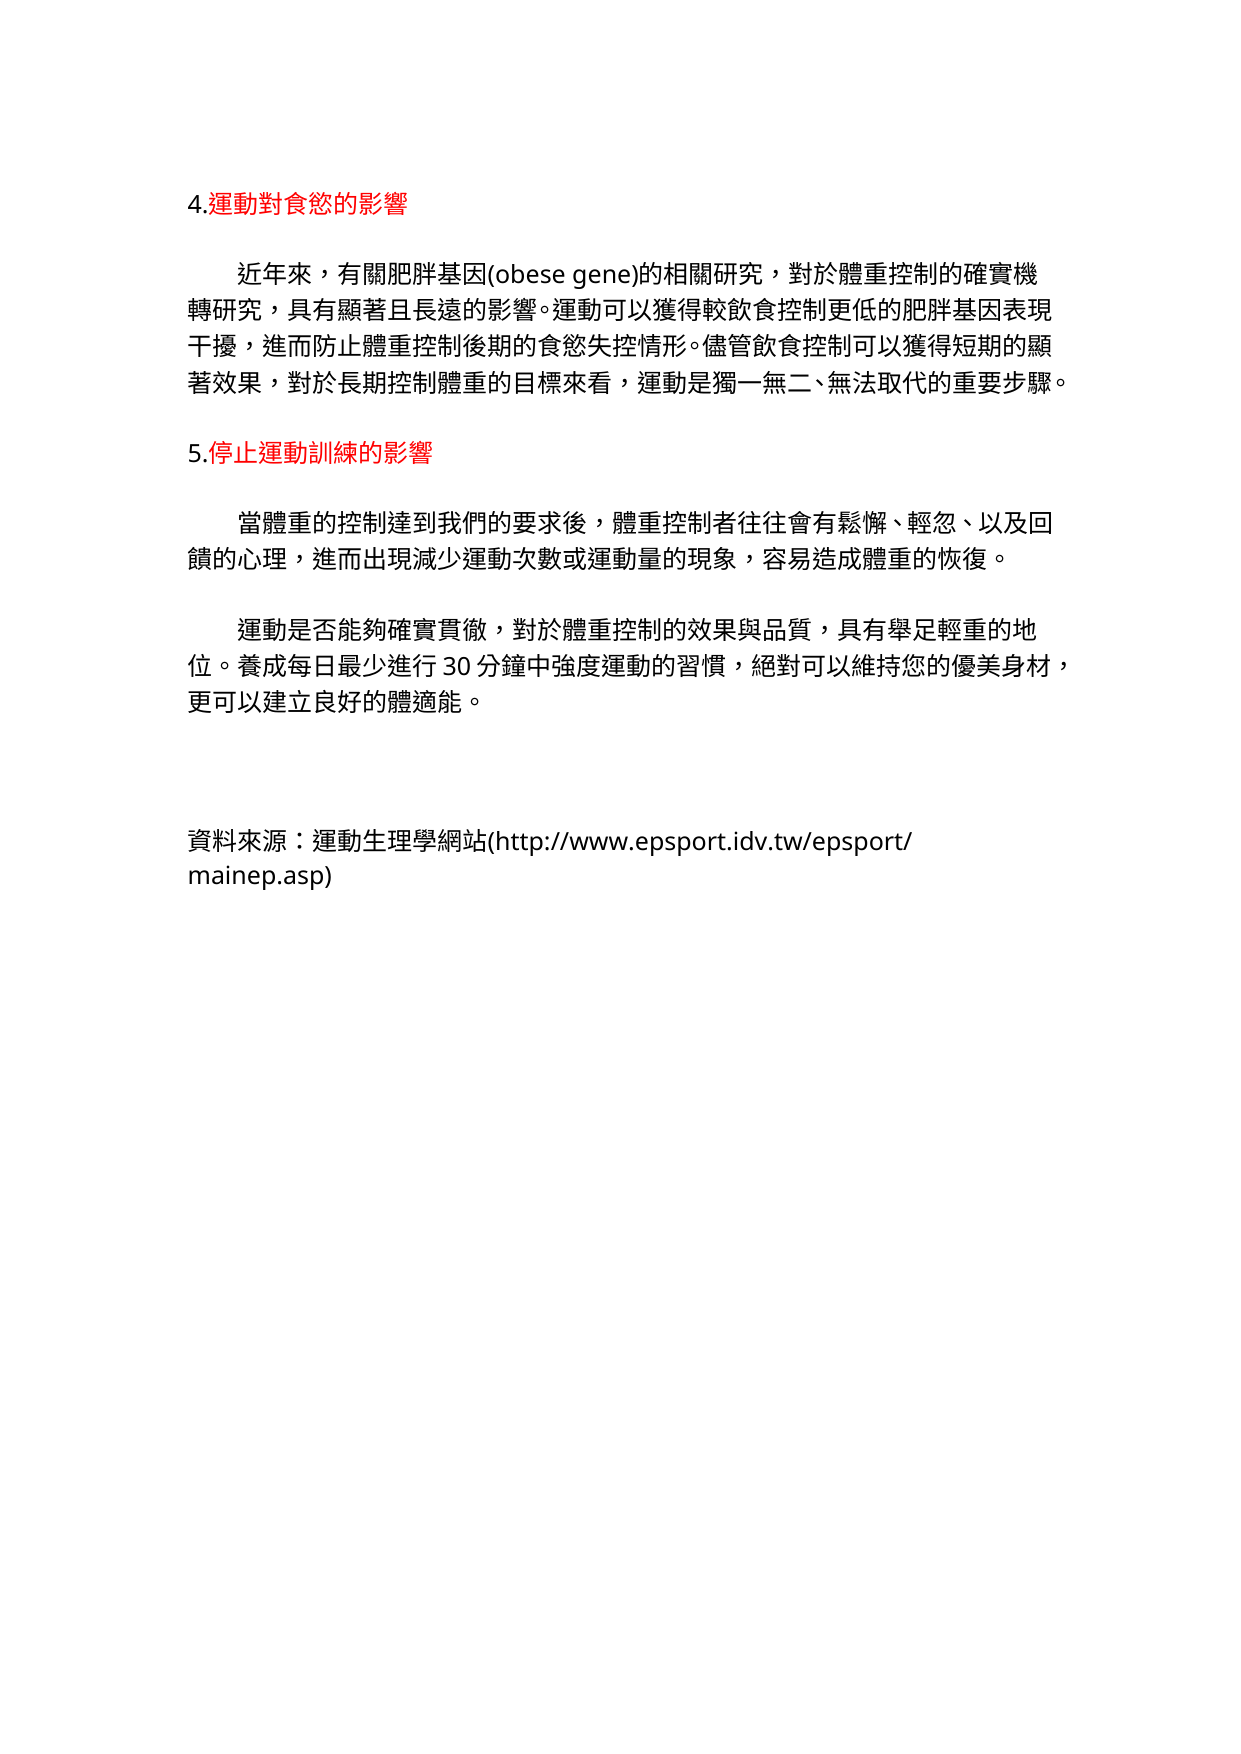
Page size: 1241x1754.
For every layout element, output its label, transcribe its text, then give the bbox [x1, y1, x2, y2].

text 資料來源：運動生理學網站(http://www.epsport.idv.tw/epsport/mainep.asp) [187, 821, 1053, 892]
text 社會大眾已逐漸瞭解到運動、飲食控制與行為改變法是體重控制的三大手段。 但是，我們卻也常看到批評運動「事倍功半」的言論，特別是瘦身減肥食品(藥品)的宣傳廣告，或者是曾經利用各種方法減肥(節食、減肥食譜、減肥飲料、減肥藥……等)的廣告見證人，幾乎皆不會強調運動在體重控制上的特殊地位。而且，儘管社會大眾皆知道，「少吃多運動」是減肥的不二法門，卻普遍不重視(或不在意)「如何進行正確減肥運動？」，有些人甚至因為不喜歡運動時的汗流浹背感覺，而有花錢買減肥「仙藥」的錯誤觀念。 僅透過運動的方式，進行體重控制的減肥者也會發現，在沒有控制飲食的狀況下，每次運動後的體重減輕，只是身體流汗造成的水分流失現象，吃完飯、休息一下，馬上又恢復到運動前的體重；運動對於減肥的效果，似乎已被誤認為是相當緩慢且不符效益的減肥方式。 目前，社會上與傳媒中有很多體重控制的相關論述，但是，站在運動生理學的專業立場，我們發現，有關運動與體重控制的相關資訊，並沒有很完整的傳達給社會大眾，一般人很容易以偏概全，由單一方面的運動生理反應觀點，來看運動與體重控制的關聯。事實上，唯有正確且全面的瞭解，運動對體重控制的效益，才能夠確實有效的達成體重控制與身體健康的共同目標，否則，不僅體重很容易又恢復到體重控制前的水準，而且容易造成體重忽上忽下的煎熬，間接影響到身體的健康。 除此之外，體重控制並不等於減肥。以往也有學生詢問如何增加體重？當然，不管減肥或增重，皆與運動密切關聯。本文的目的，在依據各項運動生理反應的變化，建構出完整的運動與體重控制資訊，進而建立體重控制(減肥與增重)時的正確運動概念。 1.體重控制的基本原則 體重控制的最基本原則是能量的攝取與消耗。能量的攝取量就是飲食的狀況(不在本文的討論範圍)；能量的消耗量則分為休息代謝率(resting metabolic rate)、運動與飲食生熱效應(diet-induced thermogenesis)三部分。 休息代謝率約佔每日能量消耗的60%至70%，運動約佔20%至30%，飲食生熱效應約佔10% 。休息代謝率是指人體安靜休息時的能量消耗。假設70公斤體重者，休息時每分鐘約消耗 300毫升的氧氣，則每日的休息代謝能量消耗量約1600kcal。 為了維持人體安靜休息時的基本能量消耗，一個人如果整天不運動也不飲食(當然最少要喝水)，大約可以減少0.4公斤左右的體重。一週的禁食(僅喝水)，加上胃腸排空的效果，大約可以減去體重約3至5公斤。如果配合運動與適當節食的方式進行體重控制，而且，每日的能量消耗量多於能量攝取量1000kcal時，則每週約可減重 1公斤。相反的，如果每日的能量消耗量少於能量攝取量1000kcal時，則每週約可增重 1公斤。(這邊敘述的體重增減，與水份攝取和排除造成的體重改變無關) 2.運動的能量消耗 運動本身的能量消耗，確實會有「事倍功半」的趨向。通常，進行30分鐘的慢跑(約跑3000公尺)，總能量消耗僅約 200kcal；每天進行 1小時以上的球類活動，運動期間的能量消耗量也不易超過 500kcal，遠低於 2碗白米飯的能量攝取。純粹由運動來增加能量的消耗量，似乎有不符能量消耗效益的驅向。 事實上，運動除了本身的能量消耗以外，還可以提高人體的休息代謝率。運動後的過耗氧量，訓練後肌肉量的增加、肌肉微血管數目的增多、酵素活性的提昇等因素的影響，造成每日能量消耗量的增加，達到增加休息代謝率的效果，進而提高能量的消耗量。一般來說，如果每分鐘的休息代謝率增加10毫升(約3%)，則每日的能量消耗量可以增加約50至60kcal。運動對於能量消耗量上的加乘效果，是運動做為體重控制手段的主要原因之一。 3.運動的訓練效果 對於減肥者而言，運動可以維持人體的肌肉量，避免減肥造成的肌肉量下降；對於增重者來說，運動更可以達成肌肉肥大的效果，避免身體脂肪的過度堆積。而且，運動更可以增進人體的體適能，是相當積極且正面的體重控制手段。 站在肌肉量維持與增進的觀點來看，重量訓練的運動方式，具備優於耐力性有氧運動型態的趨勢。但是，對於不希望局部肌肉肥大的減肥者而言，降低強度、延長時間的有氧性運動方式，反而是較佳的運動項目選擇。 不管是採用重量訓練運動或耐力運動訓練，一般皆建議減肥者採用低強度、長時間、少反覆的運動方式，增重者則採用高強度、短時間、多反覆的運動型態，以避免「減肥者不易減肥、增重者皆增脂肪」的不良體重控制品質。 整體而言，運動與飲食控制決定了體重控制的成效，正確的運動型態，更決定了體重控制成效的品質。 4.運動對食慾的影響 近年來，有關肥胖基因(obese gene)的相關研究，對於體重控制的確實機轉研究，具有顯著且長遠的影響。運動可以獲得較飲食控制更低的肥胖基因表現干擾，進而防止體重控制後期的食慾失控情形。儘管飲食控制可以獲得短期的顯著效果，對於長期控制體重的目標來看，運動是獨一無二、無法取代的重要步驟。 5.停止運動訓練的影響 當體重的控制達到我們的要求後，體重控制者往往會有鬆懈、輕忽、以及回饋的心理，進而出現減少運動次數或運動量的現象，容易造成體重的恢復。 運動是否能夠確實貫徹，對於體重控制的效果與品質，具有舉足輕重的地位。養成每日最少進行30分鐘中強度運動的習慣，絕對可以維持您的優美身材，更可以建立良好的體適能。 [187, 150, 1053, 719]
